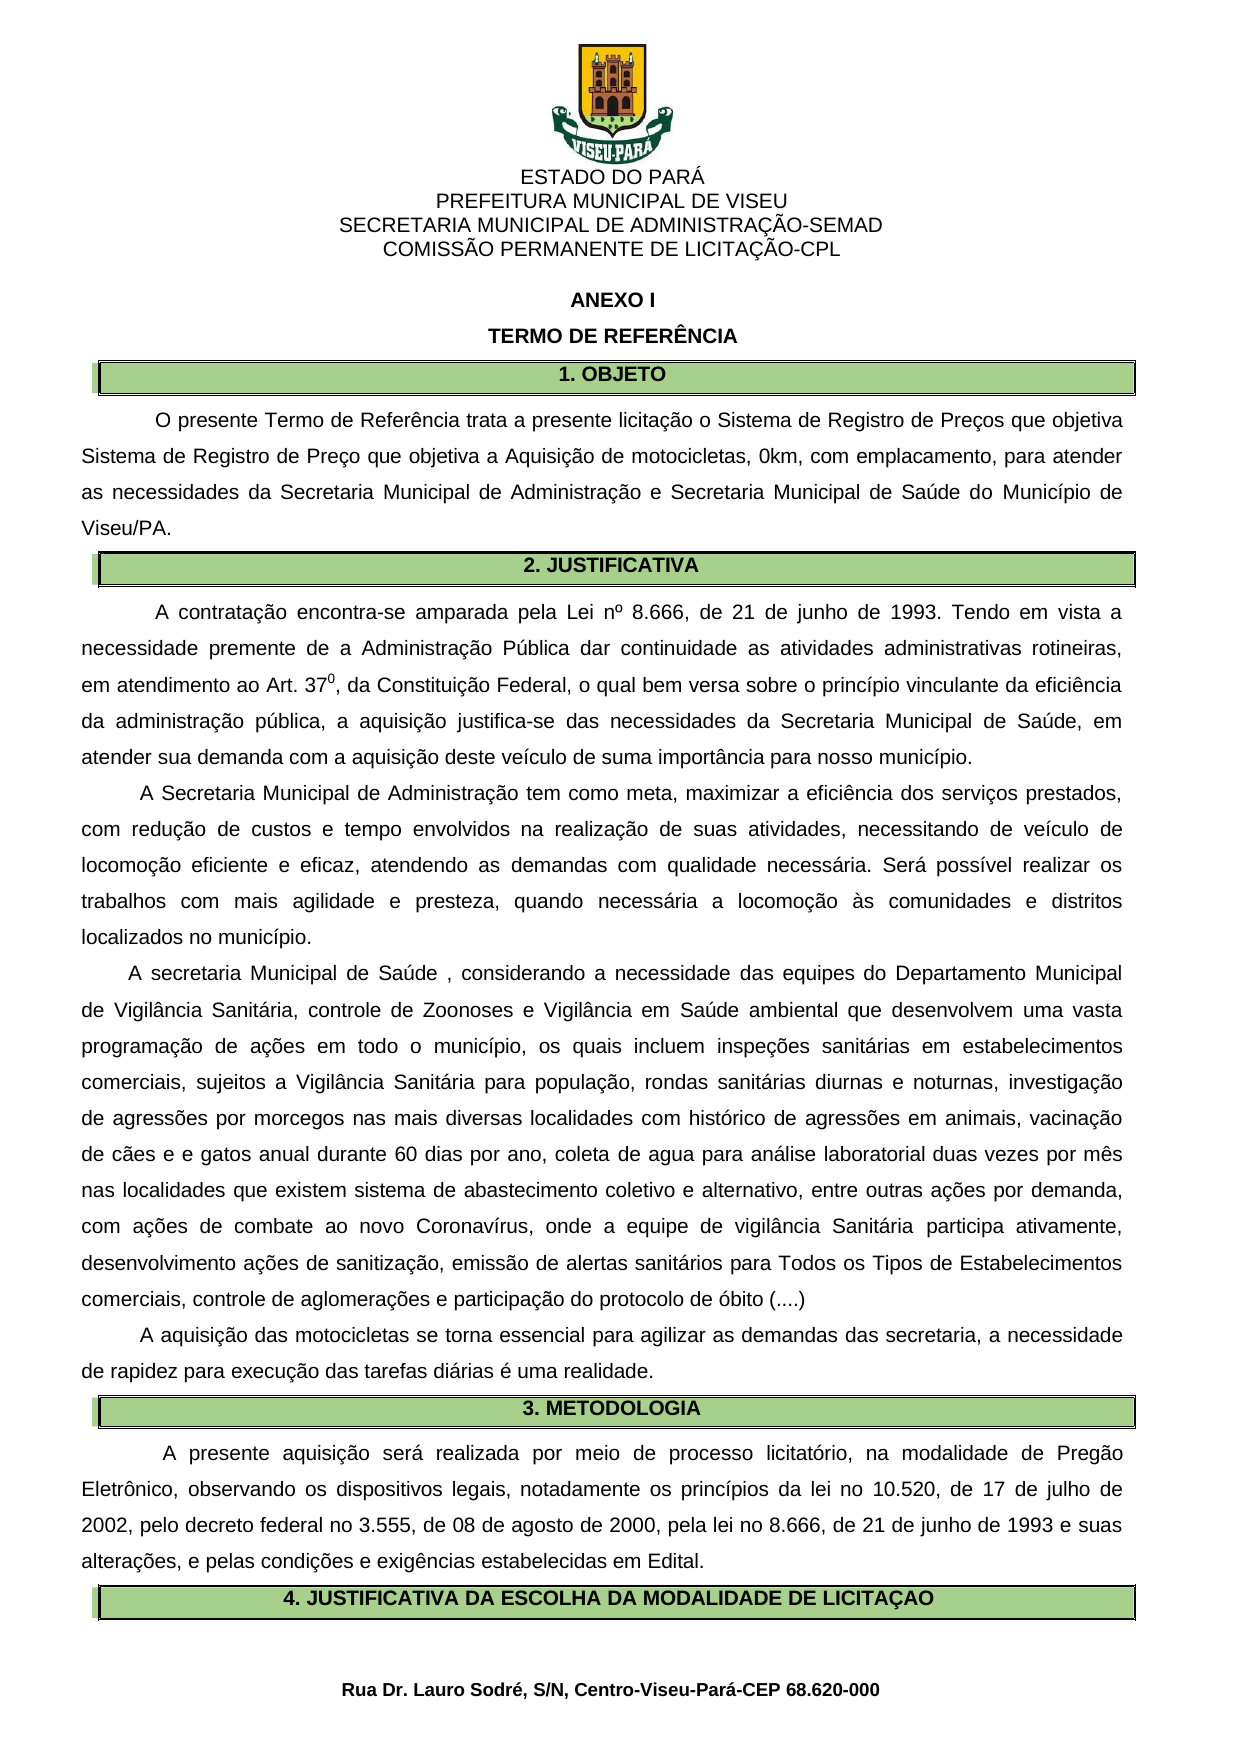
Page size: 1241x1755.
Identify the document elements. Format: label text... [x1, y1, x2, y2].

text TERMO DE REFERÊNCIA [486, 324, 739, 348]
text O presente Termo de Referência trata a presente licitação o Sistema de Registro de Preços que objetiva Sistema de Registro de Preço que objetiva a Aquisição de motocicletas, 0km, com emplacamento, para atender as necessidades da Secretaria Municipal de Administração e Secretaria Municipal de Saúde do Município de Viseu/PA. [81, 408, 1123, 539]
subtitle ANEXO I [486, 288, 739, 312]
text A contratação encontra-se amparada pela Lei nº 8.666, de 21 de junho de 1993. Tendo em vista a necessidade premente de a Administração Pública dar continuidade as atividades administrativas rotineiras, em atendimento ao Art. 370, da Constituição Federal, o qual bem versa sobre o princípio vinculante da eficiência da administração pública, a aquisição justifica-se das necessidades da Secretaria Municipal de Saúde, em atender sua demanda com a aquisição deste veículo de suma importância para nosso município. [81, 600, 1123, 768]
text A presente aquisição será realizada por meio de processo licitatório, na modalidade de Pregão Eletrônico, observando os dispositivos legais, notadamente os princípios da lei no 10.520, de 17 de julho de 2002, pelo decreto federal no 3.555, de 08 de agosto de 2000, pela lei no 8.666, de 21 de junho de 1993 e suas alterações, e pelas condições e exigências estabelecidas em Edital. [81, 1441, 1123, 1573]
text A Secretaria Municipal de Administração tem como meta, maximizar a eficiência dos serviços prestados, com redução de custos e tempo envolvidos na realização de suas atividades, necessitando de veículo de locomoção eficiente e eficaz, atendendo as demandas com qualidade necessária. Será possível realizar os trabalhos com mais agilidade e presteza, quando necessária a locomoção às comunidades e distritos localizados no município. [81, 781, 1123, 949]
text A secretaria Municipal de Saúde , considerando a necessidade das equipes do Departamento Municipal de Vigilância Sanitária, controle de Zoonoses e Vigilância em Saúde ambiental que desenvolvem uma vasta programação de ações em todo o município, os quais incluem inspeções sanitárias em estabelecimentos comerciais, sujeitos a Vigilância Sanitária para população, rondas sanitárias diurnas e noturnas, investigação de agressões por morcegos nas mais diversas localidades com histórico de agressões em animais, vacinação de cães e e gatos anual durante 60 dias por ano, coleta de agua para análise laboratorial duas vezes por mês nas localidades que existem sistema de abastecimento coletivo e alternativo, entre outras ações por demanda, com ações de combate ao novo Coronavírus, onde a equipe de vigilância Sanitária participa ativamente, desenvolvimento ações de sanitização, emissão de alertas sanitários para Todos os Tipos de Estabelecimentos comerciais, controle de aglomerações e participação do protocolo de óbito (....) [81, 961, 1123, 1311]
text A aquisição das motocicletas se torna essencial para agilizar as demandas das secretaria, a necessidade de rapidez para execução das tarefas diárias é uma realidade. [81, 1323, 1123, 1383]
